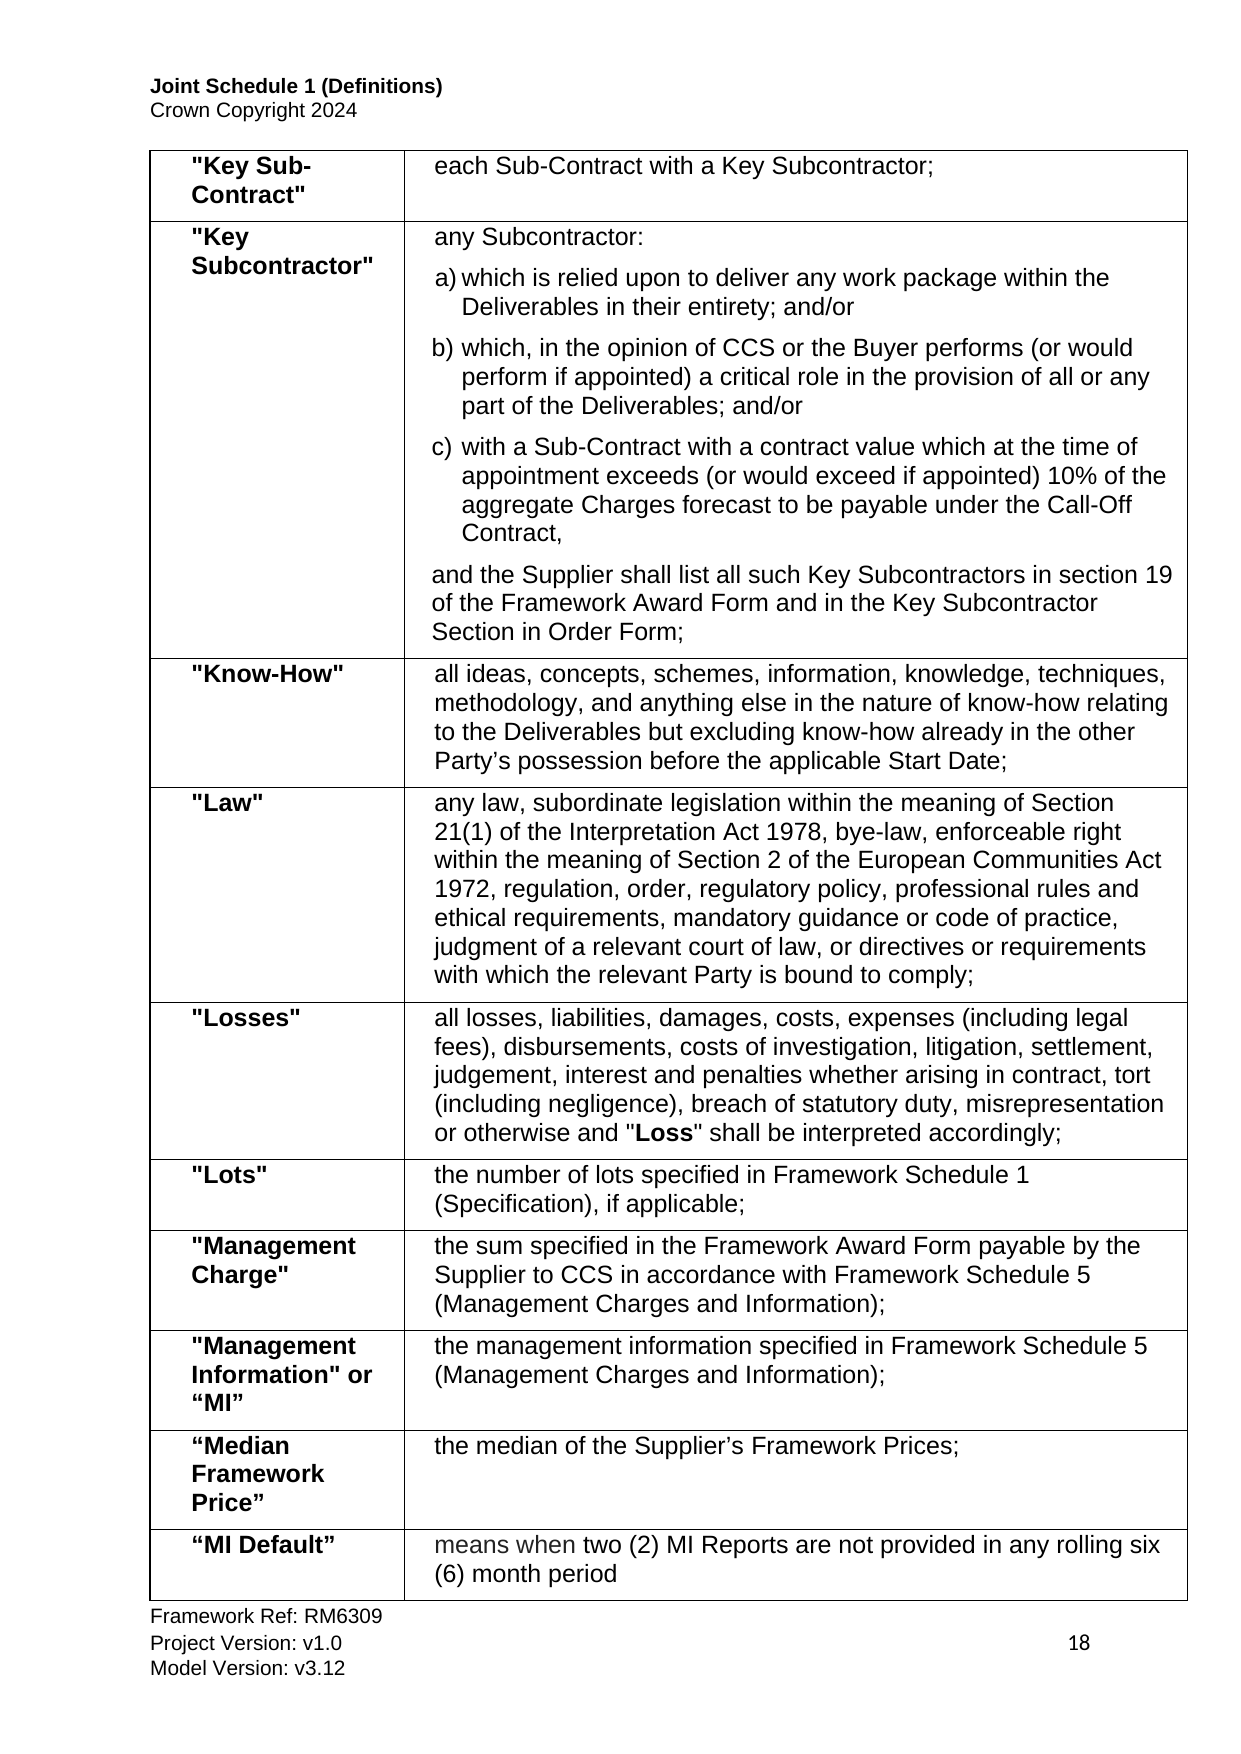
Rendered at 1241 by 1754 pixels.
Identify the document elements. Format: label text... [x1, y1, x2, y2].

table_cell the management information specified in Framework Schedule 5 (Management Charges and Information); [405, 1331, 1187, 1429]
table_cell "Key Sub-Contract" [151, 151, 404, 221]
table_cell "Management Charge" [151, 1231, 404, 1330]
table_cell "Know-How" [151, 659, 404, 787]
table_cell any law, subordinate legislation within the meaning of Section 21(1) of the Interpretation Act 1978, bye-law, enforceable right within the meaning of Section 2 of the European Communities Act 1972, regulation, order, regulatory policy, professional rules and ethical requirements, mandatory guidance or code of practice, judgment of a relevant court of law, or directives or requirements with which the relevant Party is bound to comply; [405, 788, 1187, 1002]
table_cell means when two (2) MI Reports are not provided in any rolling six (6) month period [405, 1530, 1187, 1600]
table_cell all ideas, concepts, schemes, information, knowledge, techniques, methodology, and anything else in the nature of know-how relating to the Deliverables but excluding know-how already in the other Party’s possession before the applicable Start Date; [405, 659, 1187, 787]
table_cell the sum specified in the Framework Award Form payable by the Supplier to CCS in accordance with Framework Schedule 5 (Management Charges and Information); [405, 1231, 1187, 1330]
table_cell “MI Default” [151, 1530, 404, 1600]
table_cell "Lots" [151, 1160, 404, 1230]
table_cell "Key Subcontractor" [151, 222, 404, 658]
table_cell all losses, liabilities, damages, costs, expenses (including legal fees), disbursements, costs of investigation, litigation, settlement, judgement, interest and penalties whether arising in contract, tort (including negligence), breach of statutory duty, misrepresentation or otherwise and "Loss" shall be interpreted accordingly; [405, 1003, 1187, 1159]
table_cell any Subcontractor: which is relied upon to deliver any work package within the Deliverables in their entirety; and/or which, in the opinion of CCS or the Buyer performs (or would perform if appointed) a critical role in the provision of all or any part of the Deliverables; and/or with a Sub-Contract with a contract value which at the time of appointment exceeds (or would exceed if appointed) 10% of the aggregate Charges forecast to be payable under the Call-Off Contract, and the Supplier shall list all such Key Subcontractors in section 19 of the Framework Award Form and in the Key Subcontractor Section in Order Form; [405, 222, 1187, 658]
table_cell “Median Framework Price” [151, 1431, 404, 1529]
table_cell "Management Information" or “MI” [151, 1331, 404, 1429]
table_cell the number of lots specified in Framework Schedule 1 (Specification), if applicable; [405, 1160, 1187, 1230]
table_cell each Sub-Contract with a Key Subcontractor; [405, 151, 1187, 221]
table_cell "Losses" [151, 1003, 404, 1159]
table_cell "Law" [151, 788, 404, 1002]
table_cell the median of the Supplier’s Framework Prices; [405, 1431, 1187, 1529]
